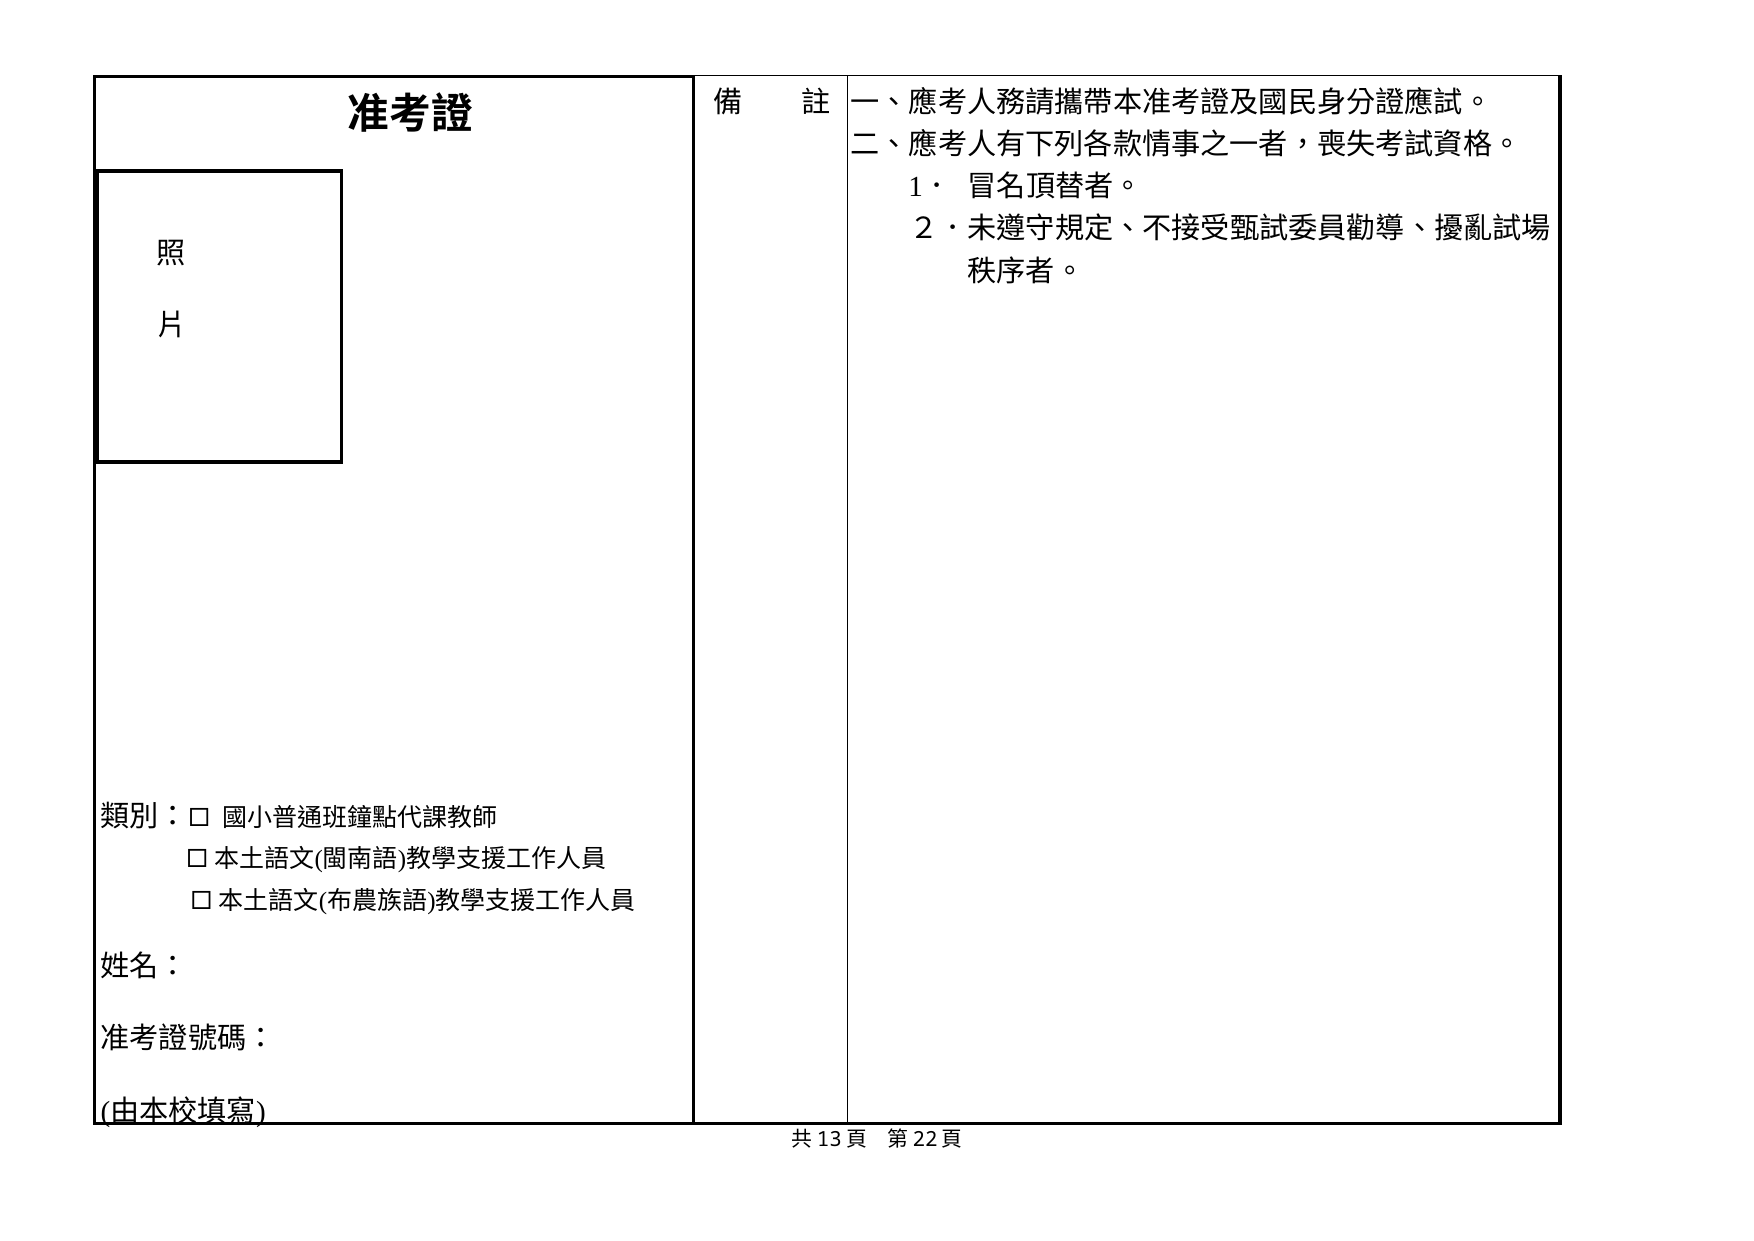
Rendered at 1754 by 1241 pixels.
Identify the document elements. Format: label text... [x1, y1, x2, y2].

table_header 准考證 類別： 國小普通班鐘點代課教師  本土語文(閩南語)教學支援工作人員  本土語文(布農族語)教學支援工作人員 姓名： 准考證號碼： (由本校填寫) [96, 78, 692, 1122]
table_header 照 片 [99, 173, 340, 460]
table_cell 一、應考人務請攜帶本准考證及國民身分證應試。 二、應考人有下列各款情事之一者，喪失考試資格。 冒名頂替者。 ２．未遵守規定、不接受甄試委員勸導、擾亂試場秩序者。 [848, 76, 1558, 1122]
table_cell 備 註 [695, 76, 847, 1122]
